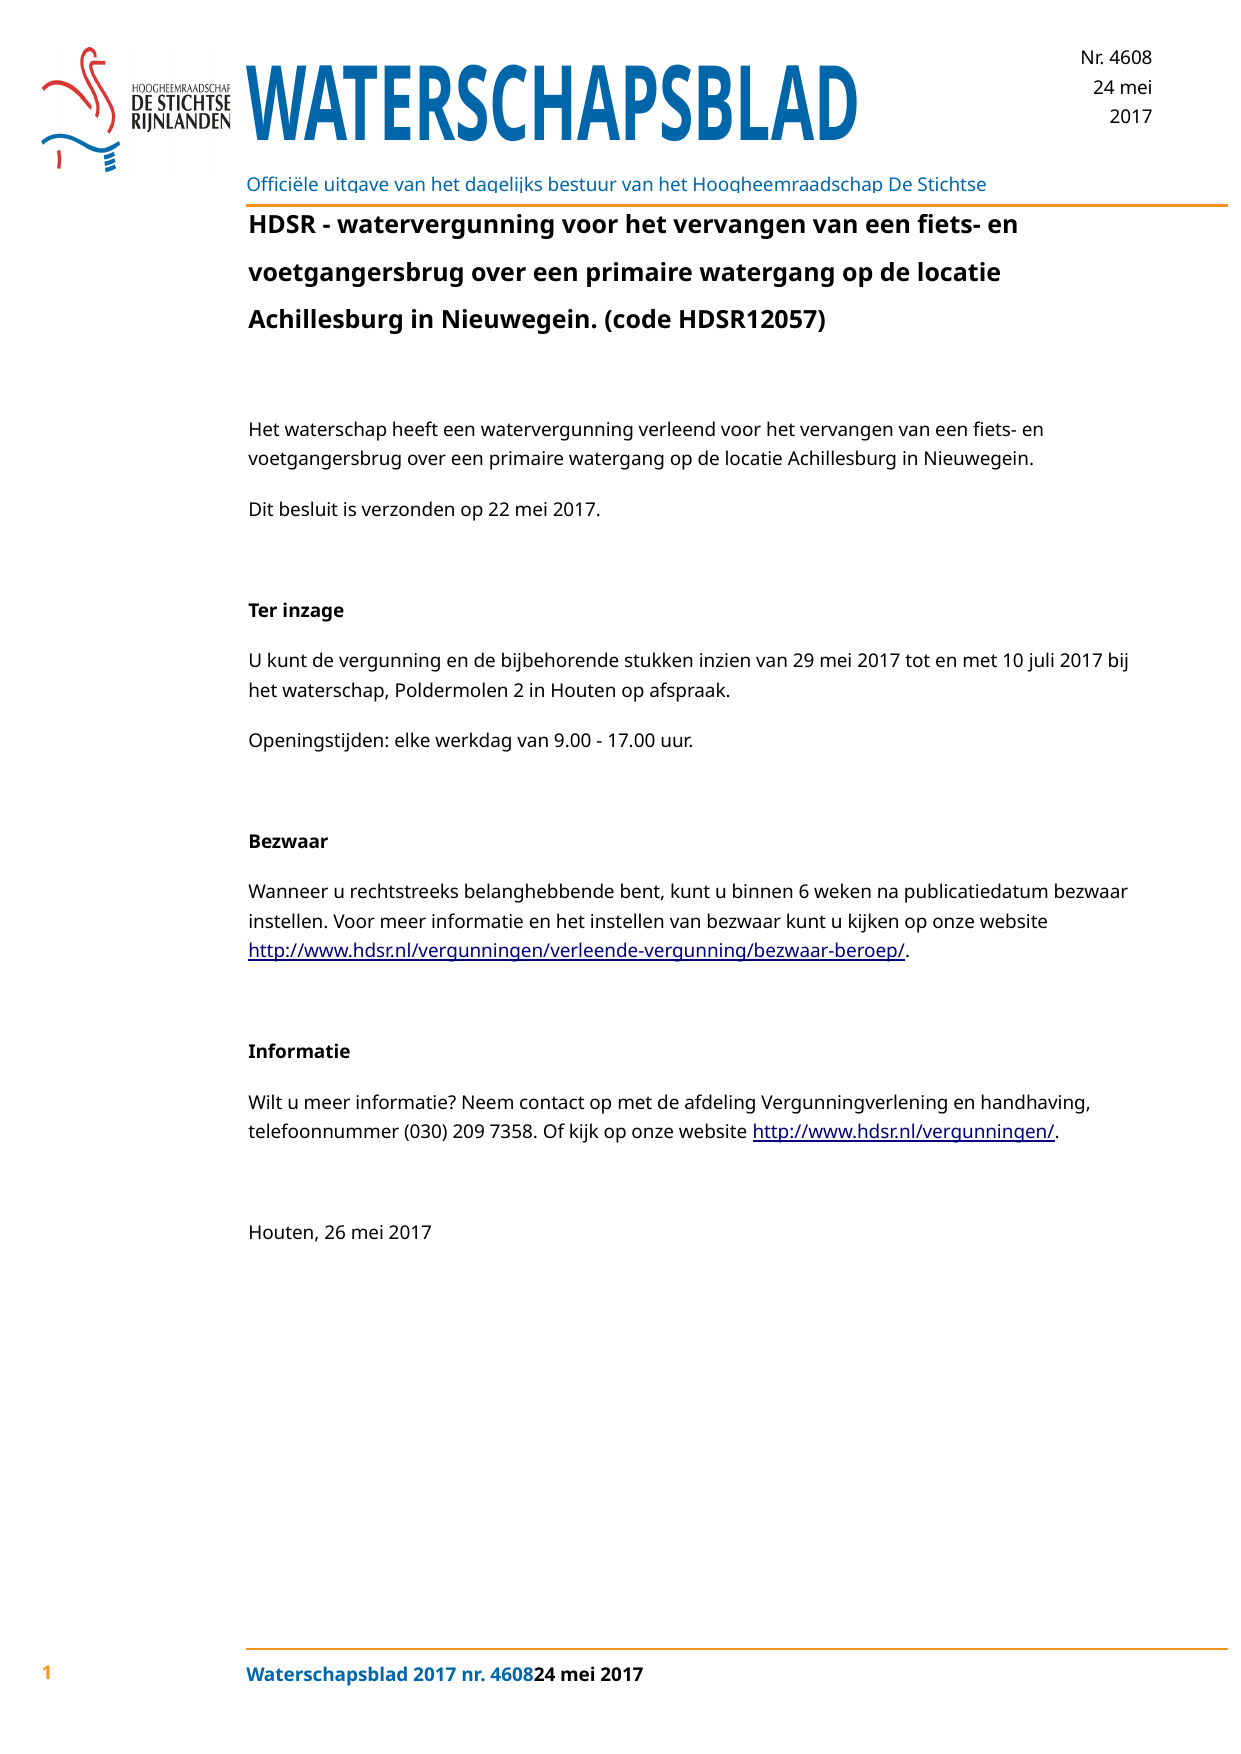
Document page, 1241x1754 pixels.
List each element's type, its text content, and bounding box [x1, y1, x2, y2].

text Informatie [248, 1038, 1152, 1064]
text Openingstijden: elke werkdag van 9.00 - 17.00 uur. [248, 727, 1152, 753]
text Ter inzage [248, 597, 1152, 622]
text HDSR - watervergunning voor het vervangen van een fiets- en voetgangersbrug over een primaire watergang op de locatie Achillesburg in Nieuwegein. (code HDSR12057) [248, 207, 1152, 336]
text Wanneer u rechtstreeks belanghebbende bent, kunt u binnen 6 weken na publicatiedatum bezwaar instellen. Voor meer informatie en het instellen van bezwaar kunt u kijken op onze website http://www.hdsr.nl/vergunningen/verleende-vergunning/bezwaar-beroep/. [248, 878, 1152, 963]
text Het waterschap heeft een watervergunning verleend voor het vervangen van een fiets- en voetgangersbrug over een primaire watergang op de locatie Achillesburg in Nieuwegein. [248, 416, 1152, 471]
text Houten, 26 mei 2017 [248, 1219, 1152, 1245]
picture [41, 47, 231, 172]
text Bezwaar [248, 828, 1152, 854]
text U kunt de vergunning en de bijbehorende stukken inzien van 29 mei 2017 tot en met 10 juli 2017 bij het waterschap, Poldermolen 2 in Houten op afspraak. [248, 647, 1152, 702]
text Dit besluit is verzonden op 22 mei 2017. [248, 496, 1152, 522]
text Wilt u meer informatie? Neem contact op met de afdeling Vergunningverlening en handhaving, telefoonnummer (030) 209 7358. Of kijk op onze website http://www.hdsr.nl/vergunningen/. [248, 1089, 1152, 1144]
